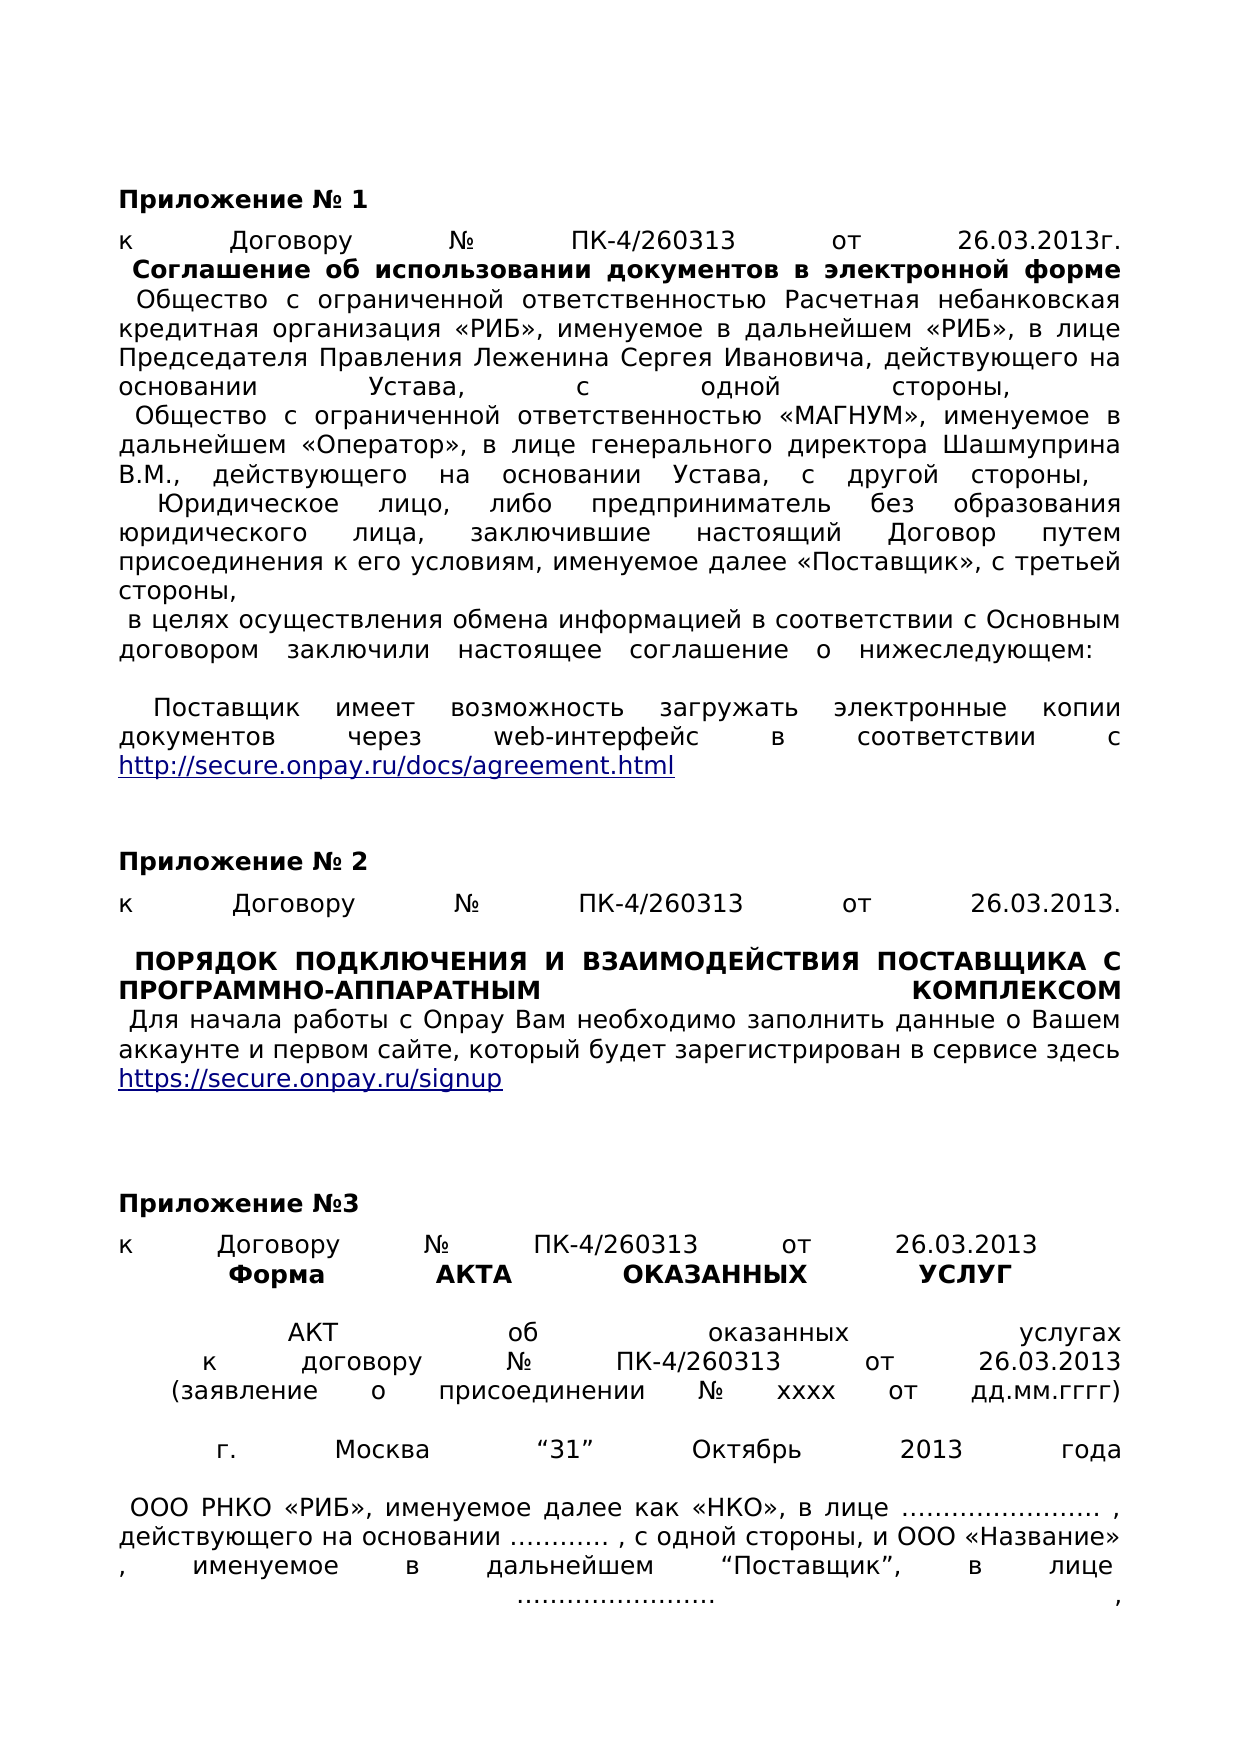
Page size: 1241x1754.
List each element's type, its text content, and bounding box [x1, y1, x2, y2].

subtitle Приложение №3 [118, 1189, 1122, 1218]
text [118, 118, 1122, 147]
text к Договору № ПК-4/260313 от 26.03.2013. ПОРЯДОК ПОДКЛЮЧЕНИЯ И ВЗАИМОДЕЙСТВИЯ ПОСТАВЩИКА С ПРОГРАММНО-АППАРАТНЫМ КОМПЛЕКСОМ Для начала работы с Onpay Вам необходимо заполнить данные о Вашем аккаунте и первом сайте, который будет зарегистрирован в сервисе здесь https://secure.onpay.ru/signup [118, 889, 1122, 1151]
subtitle Приложение № 2 [118, 847, 1122, 876]
text к Договору № ПК-4/260313 от 26.03.2013 Форма АКТА ОКАЗАННЫХ УСЛУГ АКТ об оказанных услугах к договору № ПК-4/260313 от 26.03.2013 (заявление о присоединении № хххх от дд.мм.гггг) г. Москва “31” Октябрь 2013 года ООО РНКО «РИБ», именуемое далее как «НКО», в лице …………………… , действующего на основании ………… , с одной стороны, и ООО «Название» , именуемое в дальнейшем “Поставщик”, в лице …………………… , [118, 1231, 1122, 1610]
subtitle Приложение № 1 [118, 185, 1122, 214]
text к Договору № ПК-4/260313 от 26.03.2013г. Соглашение об использовании документов в электронной форме Общество с ограниченной ответственностью Расчетная небанковская кредитная организация «РИБ», именуемое в дальнейшем «РИБ», в лице Председателя Правления Леженина Сергея Ивановича, действующего на основании Устава, с одной стороны, Общество с ограниченной ответственностью «МАГНУМ», именуемое в дальнейшем «Оператор», в лице генерального директора Шашмуприна В.М., действующего на основании Устава, с другой стороны, Юридическое лицо, либо предприниматель без образования юридического лица, заключившие настоящий Договор путем присоединения к его условиям, именуемое далее «Поставщик», с третьей стороны, в целях осуществления обмена информацией в соответствии с Основным договором заключили настоящее соглашение о нижеследующем: Поставщик имеет возможность загружать электронные копии документов через web-интерфейс в соответствии с http://secure.onpay.ru/docs/agreement.html [118, 226, 1122, 810]
